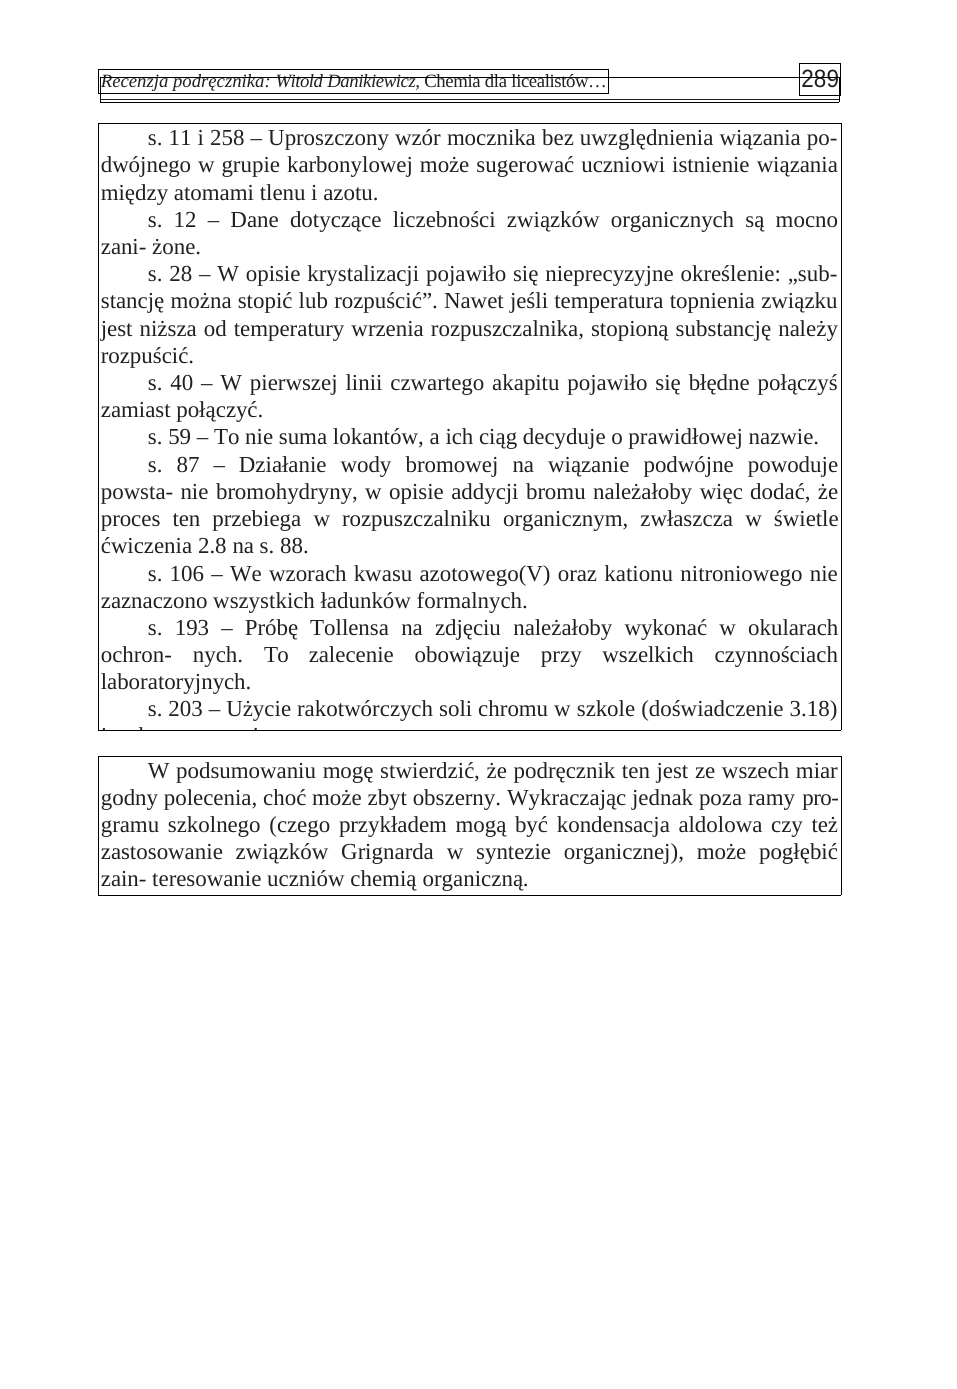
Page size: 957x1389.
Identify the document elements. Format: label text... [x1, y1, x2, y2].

text s. 11 i 258 – Uproszczony wzór mocznika bez uwzględnienia wiązania po- dwójnego w grupie karbonylowej może sugerować uczniowi istnienie wiązania między atomami tlenu i azotu. [101, 124, 839, 205]
text W podsumowaniu mogę stwierdzić, że podręcznik ten jest ze wszech miar godny polecenia, choć może zbyt obszerny. Wykraczając jednak poza ramy pro- gramu szkolnego (czego przykładem mogą być kondensacja aldolowa czy też zastosowanie związków Grignarda w syntezie organicznej), może pogłębić zain- teresowanie uczniów chemią organiczną. [101, 757, 839, 892]
text s. 106 – We wzorach kwasu azotowego(V) oraz kationu nitroniowego nie zaznaczono wszystkich ładunków formalnych. [101, 560, 839, 613]
text s. 40 – W pierwszej linii czwartego akapitu pojawiło się błędne połączyś zamiast połączyć. [101, 369, 839, 422]
text Recenzja podręcznika: Witold Danikiewicz, Chemia dla licealistów… [101, 70, 608, 77]
text s. 28 – W opisie krystalizacji pojawiło się nieprecyzyjne określenie: „sub- stancję można stopić lub rozpuścić”. Nawet jeśli temperatura topnienia związku jest niższa od temperatury wrzenia rozpuszczalnika, stopioną substancję należy rozpuścić. [101, 260, 839, 368]
text s. 203 – Użycie rakotwórczych soli chromu w szkole (doświadczenie 3.18) jest kontrowersyjne. [101, 696, 838, 730]
text 289 [801, 78, 839, 93]
text s. 87 – Działanie wody bromowej na wiązanie podwójne powoduje powsta- nie bromohydryny, w opisie addycji bromu należałoby więc dodać, że proces ten przebiega w rozpuszczalniku organicznym, zwłaszcza w świetle ćwiczenia 2.8 na s. 88. [101, 451, 839, 558]
text s. 59 – To nie suma lokantów, a ich ciąg decyduje o prawidłowej nazwie. [148, 423, 841, 450]
text s. 193 – Próbę Tollensa na zdjęciu należałoby wykonać w okularach ochron- nych. To zalecenie obowiązuje przy wszelkich czynnościach laboratoryjnych. [101, 614, 839, 694]
text s. 12 – Dane dotyczące liczebności związków organicznych są mocno zani- żone. [101, 206, 839, 259]
text 289 [801, 64, 840, 77]
text Recenzja podręcznika: Witold Danikiewicz, Chemia dla licealistów… [175, 78, 608, 91]
